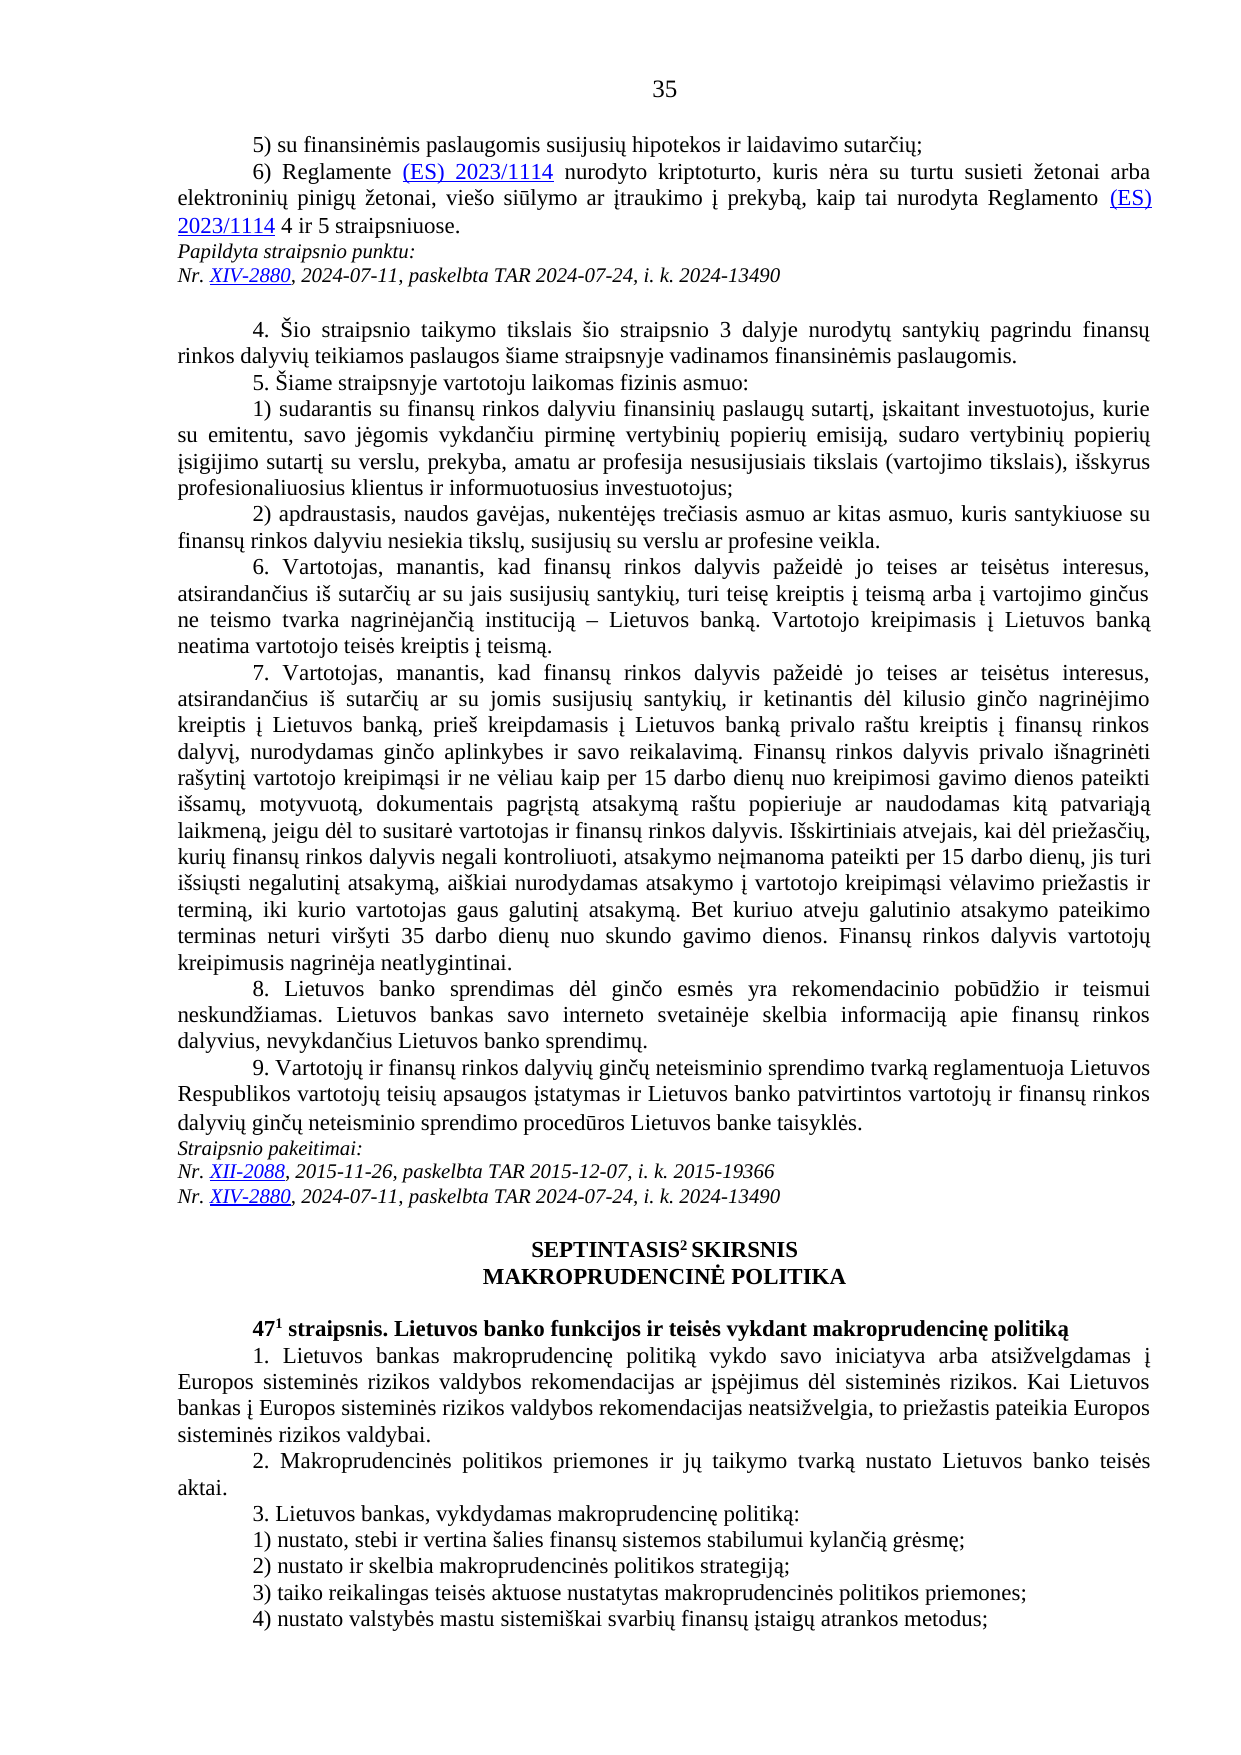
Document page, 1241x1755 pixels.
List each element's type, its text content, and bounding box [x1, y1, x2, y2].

text 9. Vartotojų ir finansų rinkos dalyvių ginčų neteisminio sprendimo tvarką reglamentuoja Lietuvos Respublikos vartotojų teisių apsaugos įstatymas ir Lietuvos banko patvirtintos vartotojų ir finansų rinkos dalyvių ginčų neteisminio sprendimo procedūros Lietuvos banke taisyklės. [177, 1054, 1152, 1135]
text 1. Lietuvos bankas makroprudencinę politiką vykdo savo iniciatyva arba atsižvelgdamas į Europos sisteminės rizikos valdybos rekomendacijas ar įspėjimus dėl sisteminės rizikos. Kai Lietuvos bankas į Europos sisteminės rizikos valdybos rekomendacijas neatsižvelgia, to priežastis pateikia Europos sisteminės rizikos valdybai. [177, 1342, 1152, 1447]
text 1) nustato, stebi ir vertina šalies finansų sistemos stabilumui kylančią grėsmę; [177, 1526, 1152, 1553]
text 4. Šio straipsnio taikymo tikslais šio straipsnio 3 dalyje nurodytų santykių pagrindu finansų rinkos dalyvių teikiamos paslaugos šiame straipsnyje vadinamos finansinėmis paslaugomis. [177, 316, 1152, 369]
text 4) nustato valstybės mastu sistemiškai svarbių finansų įstaigų atrankos metodus; [177, 1605, 1152, 1632]
text Straipsnio pakeitimai: [177, 1135, 1152, 1159]
text 2) nustato ir skelbia makroprudencinės politikos strategiją; [177, 1553, 1152, 1579]
text 6. Vartotojas, manantis, kad finansų rinkos dalyvis pažeidė jo teises ar teisėtus interesus, atsirandančius iš sutarčių ar su jais susijusių santykių, turi teisę kreiptis į teismą arba į vartojimo ginčus ne teismo tvarka nagrinėjančią instituciją – Lietuvos banką. Vartotojo kreipimasis į Lietuvos banką neatima vartotojo teisės kreiptis į teismą. [177, 553, 1152, 659]
text 2) apdraustasis, naudos gavėjas, nukentėjęs trečiasis asmuo ar kitas asmuo, kuris santykiuose su finansų rinkos dalyviu nesiekia tikslų, susijusių su verslu ar profesine veikla. [177, 501, 1152, 553]
text 1) sudarantis su finansų rinkos dalyviu finansinių paslaugų sutartį, įskaitant investuotojus, kurie su emitentu, savo jėgomis vykdančiu pirminę vertybinių popierių emisiją, sudaro vertybinių popierių įsigijimo sutartį su verslu, prekyba, amatu ar profesija nesusijusiais tikslais (vartojimo tikslais), išskyrus profesionaliuosius klientus ir informuotuosius investuotojus; [177, 395, 1152, 501]
text Nr. XII-2088, 2015-11-26, paskelbta TAR 2015-12-07, i. k. 2015-19366 [177, 1159, 1152, 1183]
text 3. Lietuvos bankas, vykdydamas makroprudencinę politiką: [177, 1500, 1152, 1526]
text 2. Makroprudencinės politikos priemones ir jų taikymo tvarką nustato Lietuvos banko teisės aktai. [177, 1447, 1152, 1500]
text 5) su finansinėmis paslaugomis susijusių hipotekos ir laidavimo sutarčių; [177, 131, 1152, 158]
text 471 straipsnis. Lietuvos banko funkcijos ir teisės vykdant makroprudencinę politiką [252, 1315, 1152, 1342]
text SEPTINTASIS2 SKIRSNIS [177, 1236, 1152, 1263]
text 7. Vartotojas, manantis, kad finansų rinkos dalyvis pažeidė jo teises ar teisėtus interesus, atsirandančius iš sutarčių ar su jomis susijusių santykių, ir ketinantis dėl kilusio ginčo nagrinėjimo kreiptis į Lietuvos banką, prieš kreipdamasis į Lietuvos banką privalo raštu kreiptis į finansų rinkos dalyvį, nurodydamas ginčo aplinkybes ir savo reikalavimą. Finansų rinkos dalyvis privalo išnagrinėti rašytinį vartotojo kreipimąsi ir ne vėliau kaip per 15 darbo dienų nuo kreipimosi gavimo dienos pateikti išsamų, motyvuotą, dokumentais pagrįstą atsakymą raštu popieriuje ar naudodamas kitą patvariąją laikmeną, jeigu dėl to susitarė vartotojas ir finansų rinkos dalyvis. Išskirtiniais atvejais, kai dėl priežasčių, kurių finansų rinkos dalyvis negali kontroliuoti, atsakymo neįmanoma pateikti per 15 darbo dienų, jis turi išsiųsti negalutinį atsakymą, aiškiai nurodydamas atsakymo į vartotojo kreipimąsi vėlavimo priežastis ir terminą, iki kurio vartotojas gaus galutinį atsakymą. Bet kuriuo atveju galutinio atsakymo pateikimo terminas neturi viršyti 35 darbo dienų nuo skundo gavimo dienos. Finansų rinkos dalyvis vartotojų kreipimusis nagrinėja neatlygintinai. [177, 659, 1152, 975]
text MAKROPRUDENCINĖ POLITIKA [177, 1263, 1152, 1289]
text 3) taiko reikalingas teisės aktuose nustatytas makroprudencinės politikos priemones; [177, 1579, 1152, 1605]
text Nr. XIV-2880, 2024-07-11, paskelbta TAR 2024-07-24, i. k. 2024-13490 [177, 1183, 1152, 1208]
text 8. Lietuvos banko sprendimas dėl ginčo esmės yra rekomendacinio pobūdžio ir teismui neskundžiamas. Lietuvos bankas savo interneto svetainėje skelbia informaciją apie finansų rinkos dalyvius, nevykdančius Lietuvos banko sprendimų. [177, 975, 1152, 1054]
text 6) Reglamente (ES) 2023/1114 nurodyto kriptoturto, kuris nėra su turtu susieti žetonai arba elektroninių pinigų žetonai, viešo siūlymo ar įtraukimo į prekybą, kaip tai nurodyta Reglamento (ES) 2023/1114 4 ir 5 straipsniuose. [177, 158, 1152, 239]
text 5. Šiame straipsnyje vartotoju laikomas fizinis asmuo: [177, 369, 1152, 395]
text Nr. XIV-2880, 2024-07-11, paskelbta TAR 2024-07-24, i. k. 2024-13490 [177, 263, 1152, 287]
text Papildyta straipsnio punktu: [177, 239, 1152, 263]
